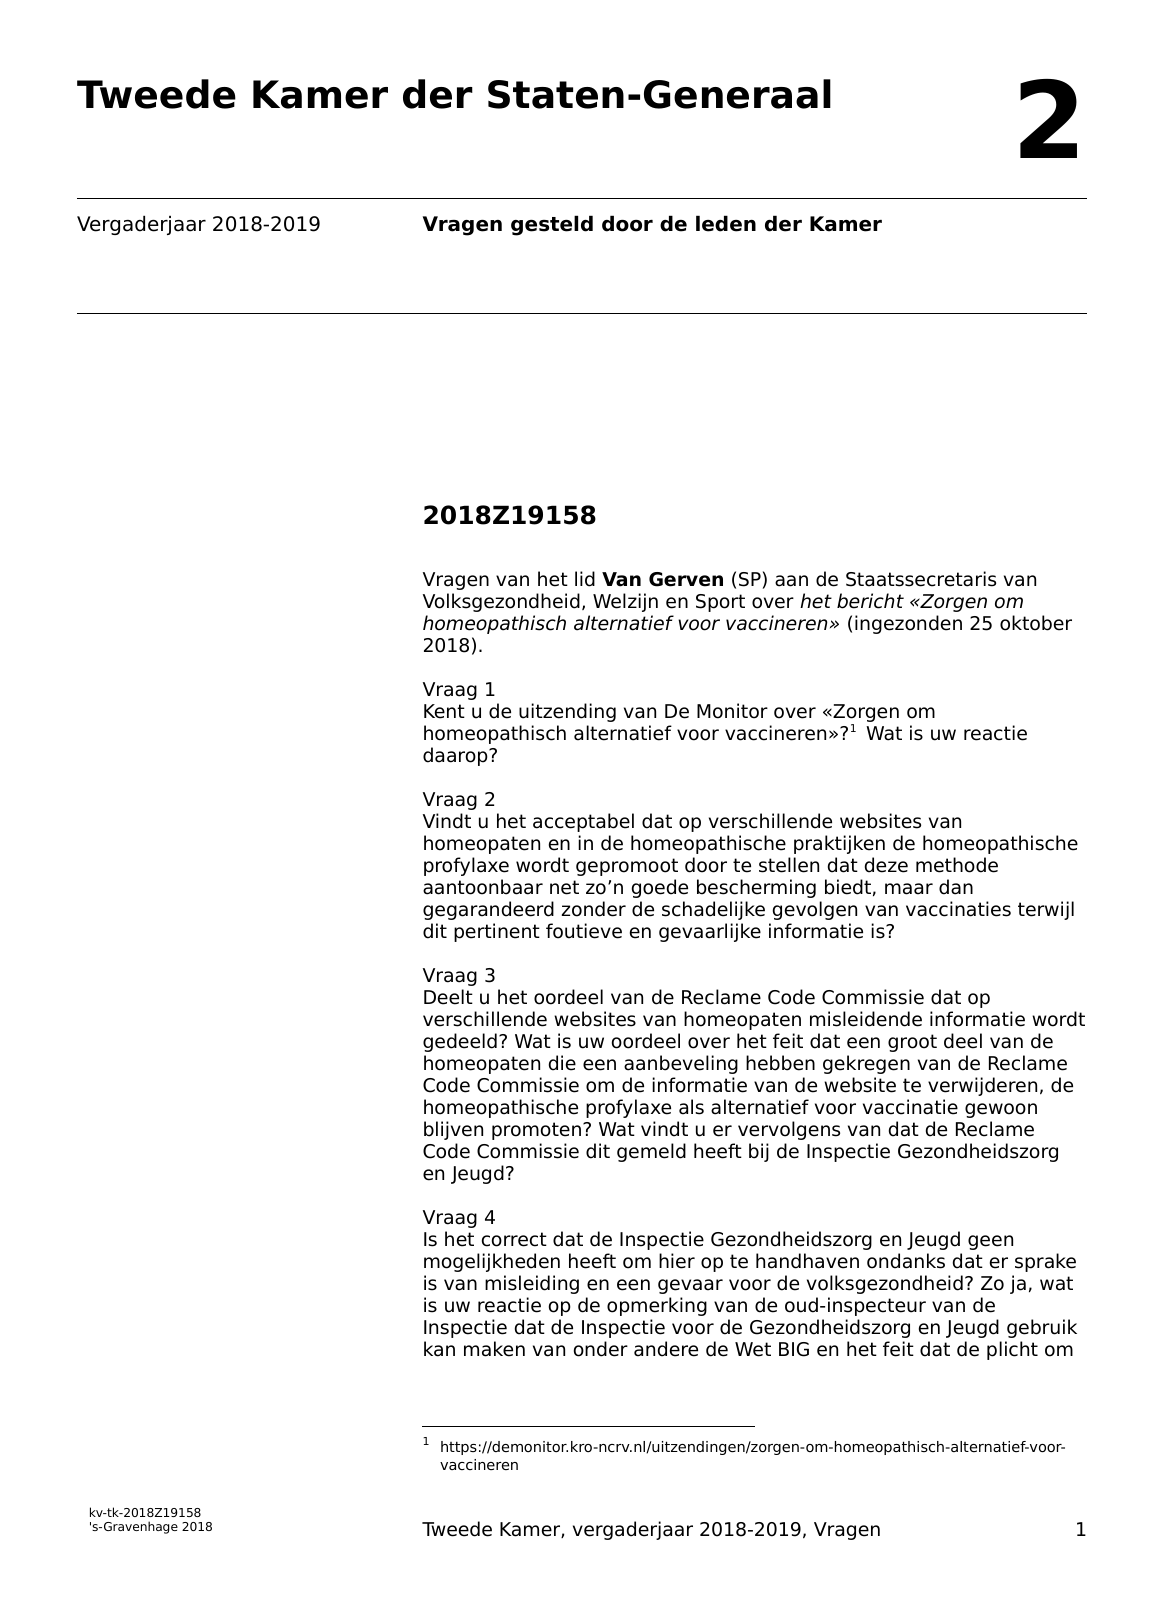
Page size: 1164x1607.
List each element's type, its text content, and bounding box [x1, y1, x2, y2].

text Vindt u het acceptabel dat op verschillende websites van homeopaten en in de homeopathische praktijken de homeopathische profylaxe wordt gepromoot door te stellen dat deze methode aantoonbaar net zo’n goede bescherming biedt, maar dan gegarandeerd zonder de schadelijke gevolgen van vaccinaties terwijl dit pertinent foutieve en gevaarlijke informatie is? [422, 811, 1087, 943]
text Vraag 1 [422, 679, 1087, 701]
text 2018Z19158 [422, 501, 1087, 531]
text kv-tk-2018Z19158 [88, 1506, 323, 1520]
table_header Tweede Kamer der Staten-Generaal [77, 59, 886, 198]
table_header 2 [886, 59, 1087, 198]
text 's-Gravenhage 2018 [88, 1520, 323, 1534]
text Kent u de uitzending van De Monitor over «Zorgen om homeopathisch alternatief voor vaccineren»? Wat is uw reactie daarop? [422, 701, 1087, 767]
table_cell Vragen gesteld door de leden der Kamer [422, 199, 1087, 313]
text Vraag 3 [422, 965, 1087, 987]
text Vraag 2 [422, 789, 1087, 811]
text https://demonitor.kro-ncrv.nl/uitzendingen/zorgen-om-homeopathisch-alternatief-voor-vaccineren [422, 1435, 1087, 1474]
text Is het correct dat de Inspectie Gezondheidszorg en Jeugd geen mogelijkheden heeft om hier op te handhaven ondanks dat er sprake is van misleiding en een gevaar voor de volksgezondheid? Zo ja, wat is uw reactie op de opmerking van de oud-inspecteur van de Inspectie dat de Inspectie voor de Gezondheidszorg en Jeugd gebruik kan maken van onder andere de Wet BIG en het feit dat de plicht om [422, 1229, 1087, 1361]
text Vraag 4 [422, 1207, 1087, 1229]
text Deelt u het oordeel van de Reclame Code Commissie dat op verschillende websites van homeopaten misleidende informatie wordt gedeeld? Wat is uw oordeel over het feit dat een groot deel van de homeopaten die een aanbeveling hebben gekregen van de Reclame Code Commissie om de informatie van de website te verwijderen, de homeopathische profylaxe als alternatief voor vaccinatie gewoon blijven promoten? Wat vindt u er vervolgens van dat de Reclame Code Commissie dit gemeld heeft bij de Inspectie Gezondheidszorg en Jeugd? [422, 987, 1087, 1185]
table_cell Vergaderjaar 2018-2019 [77, 199, 422, 313]
text Vragen van het lid Van Gerven (SP) aan de Staatssecretaris van Volksgezondheid, Welzijn en Sport over het bericht «Zorgen om homeopathisch alternatief voor vaccineren» (ingezonden 25 oktober 2018). [422, 569, 1087, 657]
